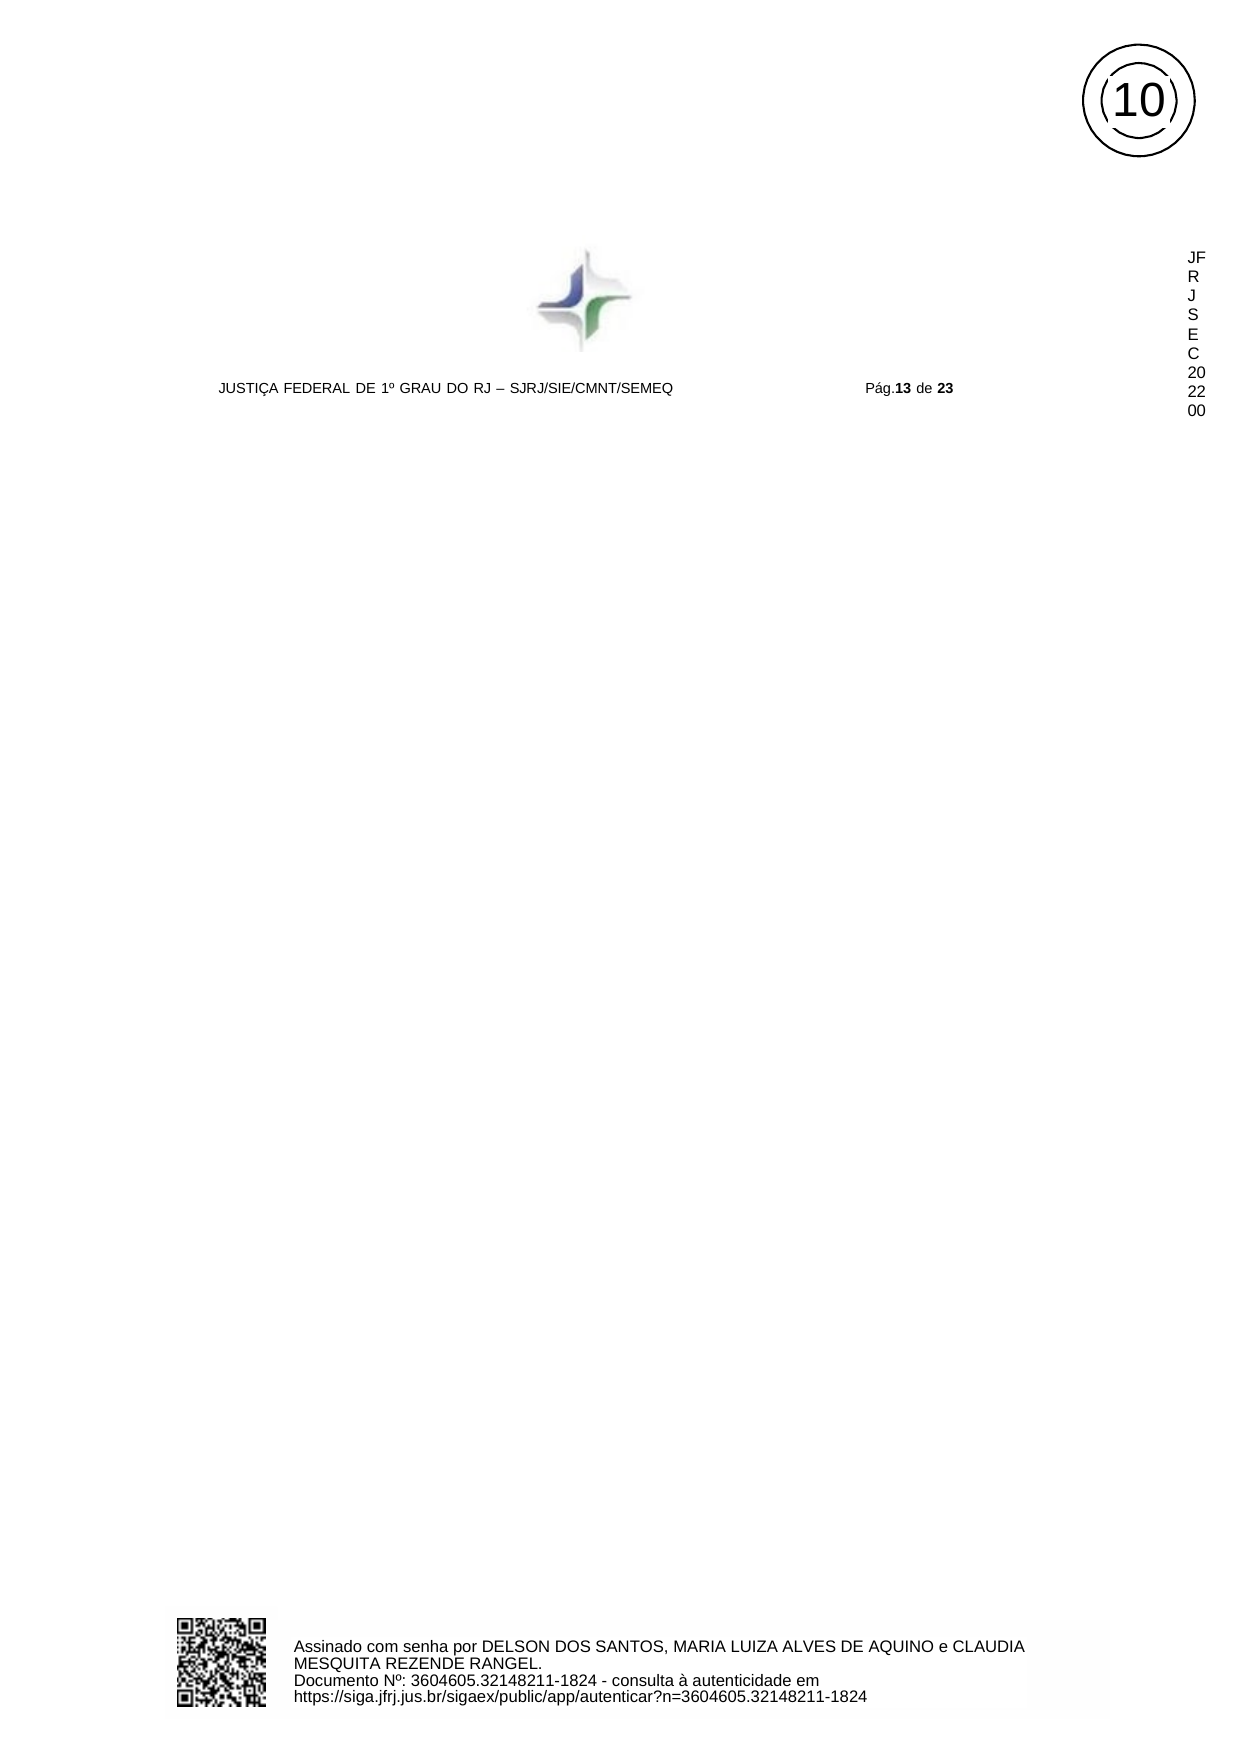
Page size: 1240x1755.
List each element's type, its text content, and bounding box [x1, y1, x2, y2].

text JFRJSEC202200137A [1187, 248, 1206, 420]
text JUSTIÇA FEDERAL DE 1º GRAU DO RJ – SJRJ/SIE/CMNT/SEMEQ Pág.13 de 23 [218, 248, 1187, 420]
